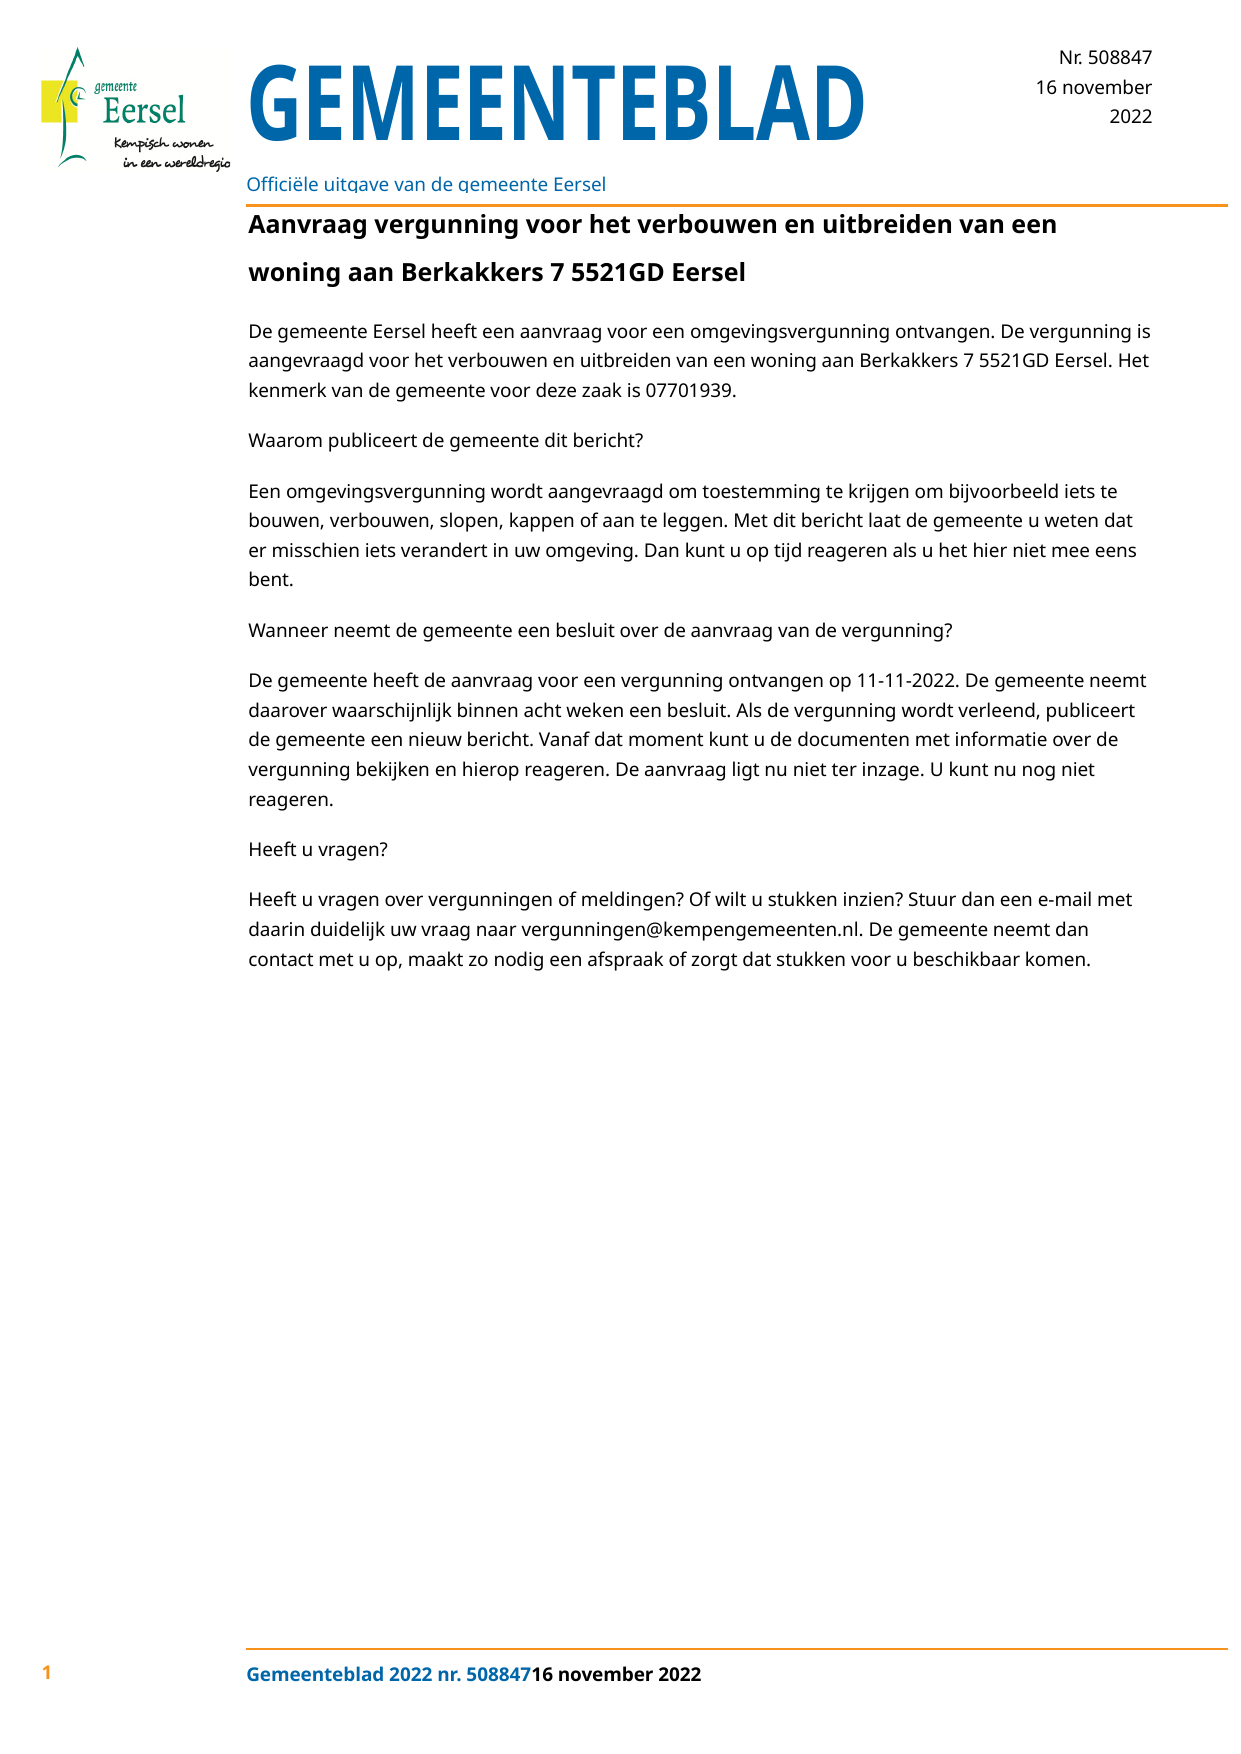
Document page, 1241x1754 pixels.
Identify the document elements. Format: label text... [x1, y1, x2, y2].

text Een omgevingsvergunning wordt aangevraagd om toestemming te krijgen om bijvoorbeeld iets te bouwen, verbouwen, slopen, kappen of aan te leggen. Met dit bericht laat de gemeente u weten dat er misschien iets verandert in uw omgeving. Dan kunt u op tijd reageren als u het hier niet mee eens bent. [248, 478, 1152, 592]
text Aanvraag vergunning voor het verbouwen en uitbreiden van een woning aan Berkakkers 7 5521GD Eersel [248, 207, 1152, 288]
text Wanneer neemt de gemeente een besluit over de aanvraag van de vergunning? [248, 617, 1152, 643]
text Heeft u vragen over vergunningen of meldingen? Of wilt u stukken inzien? Stuur dan een e-mail met daarin duidelijk uw vraag naar vergunningen@kempengemeenten.nl. De gemeente neemt dan contact met u op, maakt zo nodig een afspraak of zorgt dat stukken voor u beschikbaar komen. [248, 887, 1152, 972]
text Heeft u vragen? [248, 836, 1152, 862]
text De gemeente Eersel heeft een aanvraag voor een omgevingsvergunning ontvangen. De vergunning is aangevraagd voor het verbouwen en uitbreiden van een woning aan Berkakkers 7 5521GD Eersel. Het kenmerk van de gemeente voor deze zaak is 07701939. [248, 318, 1152, 403]
text Waarom publiceert de gemeente dit bericht? [248, 427, 1152, 453]
picture [41, 47, 231, 172]
text De gemeente heeft de aanvraag voor een vergunning ontvangen op 11-11-2022. De gemeente neemt daarover waarschijnlijk binnen acht weken een besluit. Als de vergunning wordt verleend, publiceert de gemeente een nieuw bericht. Vanaf dat moment kunt u de documenten met informatie over de vergunning bekijken en hierop reageren. De aanvraag ligt nu niet ter inzage. U kunt nu nog niet reageren. [248, 667, 1152, 812]
